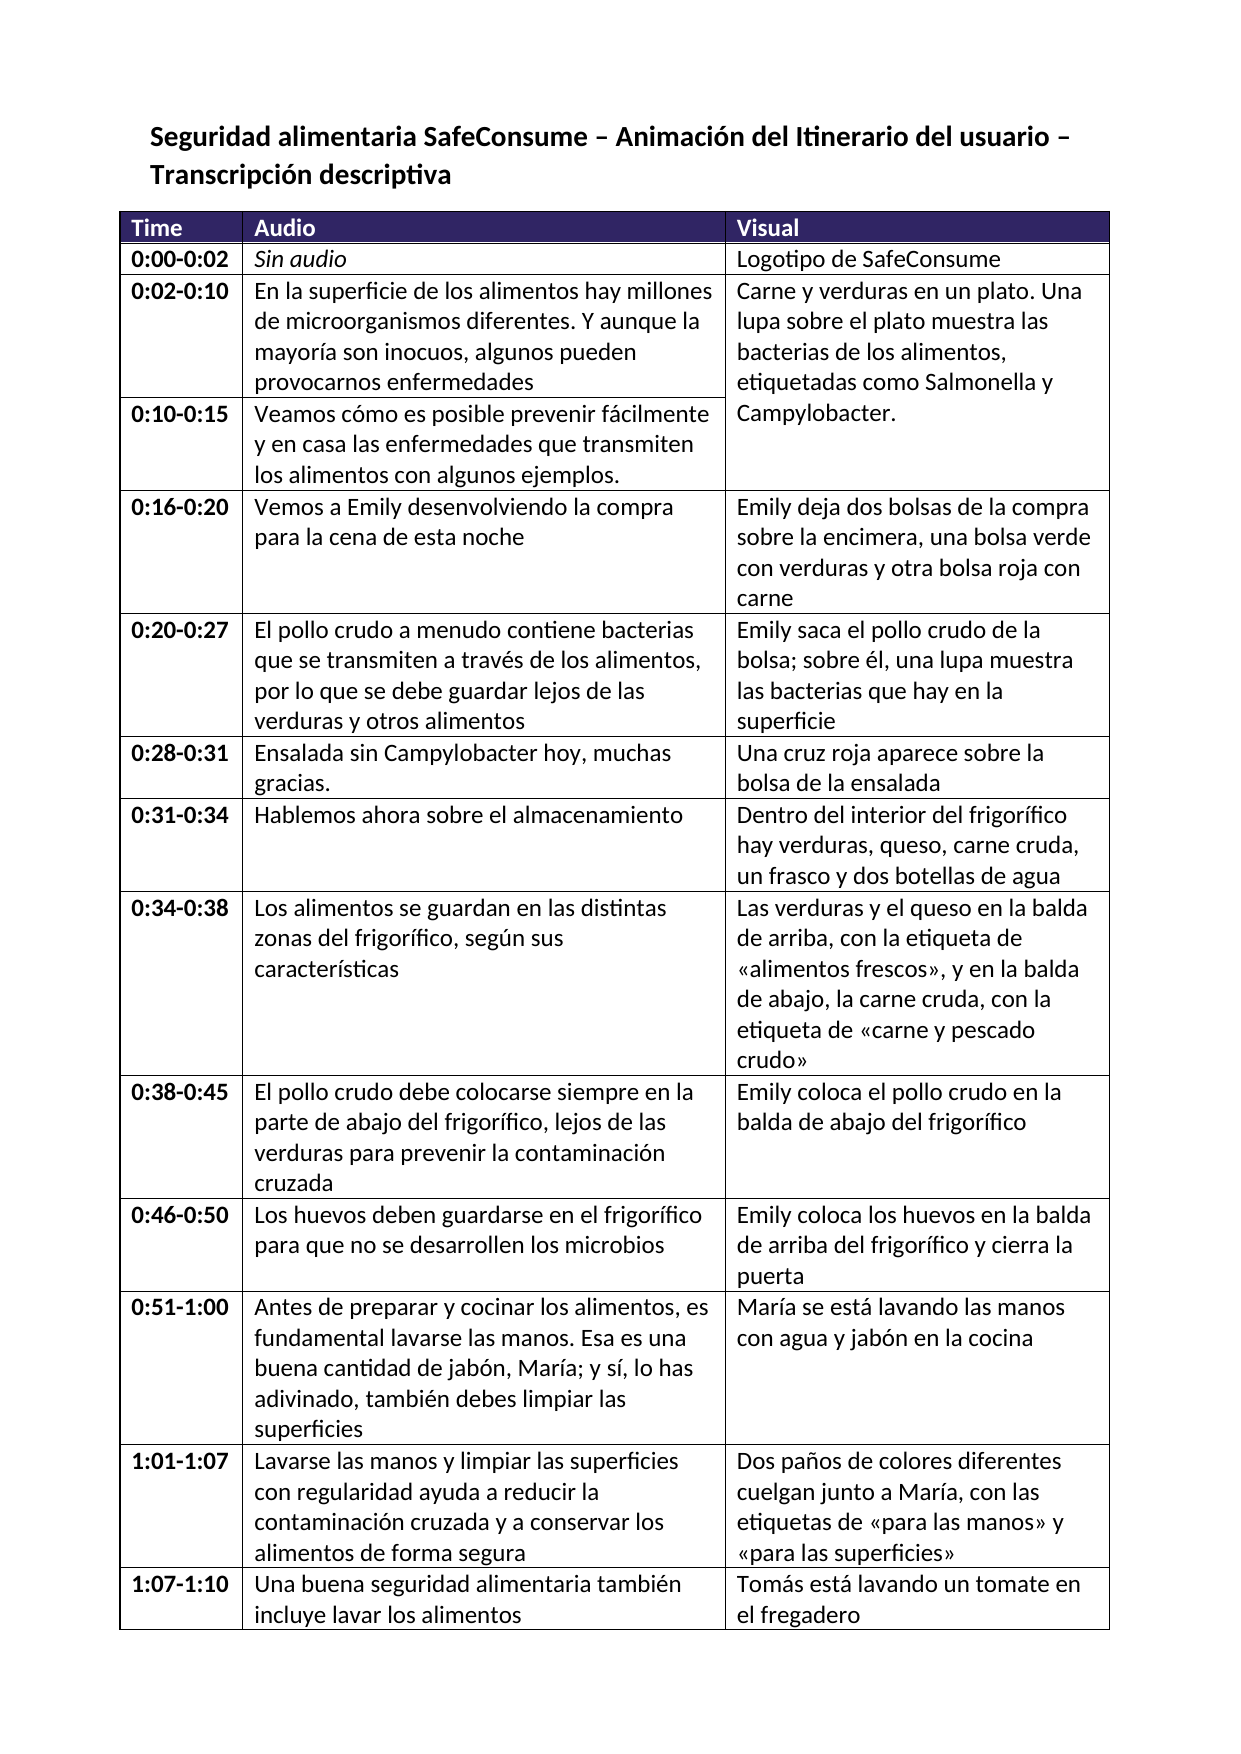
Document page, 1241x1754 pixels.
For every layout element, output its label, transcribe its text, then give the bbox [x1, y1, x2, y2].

table_cell 0:20-0:27 [121, 614, 242, 736]
table_cell María se está lavando las manos con agua y jabón en la cocina [726, 1292, 1109, 1444]
table_cell 0:10-0:15 [121, 398, 242, 490]
table_cell Veamos cómo es posible prevenir fácilmente y en casa las enfermedades que transmiten los alimentos con algunos ejemplos. [243, 398, 725, 490]
table_cell Hablemos ahora sobre el almacenamiento [243, 799, 725, 891]
table_cell 0:51-1:00 [121, 1292, 242, 1444]
table_cell Emily deja dos bolsas de la compra sobre la encimera, una bolsa verde con verduras y otra bolsa roja con carne [726, 491, 1109, 613]
table_cell Los alimentos se guardan en las distintas zonas del frigorífico, según sus características [243, 892, 725, 1075]
table_cell El pollo crudo a menudo contiene bacterias que se transmiten a través de los alimentos, por lo que se debe guardar lejos de las verduras y otros alimentos [243, 614, 725, 736]
table_cell Carne y verduras en un plato. Una lupa sobre el plato muestra las bacterias de los alimentos, etiquetadas como Salmonella y Campylobacter. [726, 275, 1109, 490]
table_cell Una cruz roja aparece sobre la bolsa de la ensalada [726, 737, 1109, 798]
table_header Audio [243, 212, 725, 242]
table_cell Una buena seguridad alimentaria también incluye lavar los alimentos [243, 1568, 725, 1629]
table_cell Sin audio [243, 244, 725, 274]
table_cell 0:46-0:50 [121, 1199, 242, 1291]
table_cell Lavarse las manos y limpiar las superficies con regularidad ayuda a reducir la contaminación cruzada y a conservar los alimentos de forma segura [243, 1445, 725, 1567]
table_cell 1:01-1:07 [121, 1445, 242, 1567]
table_cell Antes de preparar y cocinar los alimentos, es fundamental lavarse las manos. Esa es una buena cantidad de jabón, María; y sí, lo has adivinado, también debes limpiar las superficies [243, 1292, 725, 1444]
table_cell Emily coloca los huevos en la balda de arriba del frigorífico y cierra la puerta [726, 1199, 1109, 1291]
table_cell Los huevos deben guardarse en el frigorífico para que no se desarrollen los microbios [243, 1199, 725, 1291]
table_cell 0:38-0:45 [121, 1076, 242, 1198]
table_cell 0:00-0:02 [121, 244, 242, 274]
table_cell Las verduras y el queso en la balda de arriba, con la etiqueta de «alimentos frescos», y en la balda de abajo, la carne cruda, con la etiqueta de «carne y pescado crudo» [726, 892, 1109, 1075]
table_cell 0:16-0:20 [121, 491, 242, 613]
table_cell Ensalada sin Campylobacter hoy, muchas gracias. [243, 737, 725, 798]
table_cell En la superficie de los alimentos hay millones de microorganismos diferentes. Y aunque la mayoría son inocuos, algunos pueden provocarnos enfermedades [243, 275, 725, 397]
table_cell 0:34-0:38 [121, 892, 242, 1075]
table_cell El pollo crudo debe colocarse siempre en la parte de abajo del frigorífico, lejos de las verduras para prevenir la contaminación cruzada [243, 1076, 725, 1198]
table_cell Emily saca el pollo crudo de la bolsa; sobre él, una lupa muestra las bacterias que hay en la superficie [726, 614, 1109, 736]
table_cell 0:31-0:34 [121, 799, 242, 891]
table_cell Logotipo de SafeConsume [726, 244, 1109, 274]
table_header Visual [726, 212, 1109, 242]
text Seguridad alimentaria SafeConsume – Animación del Itinerario del usuario – Transcripción descriptiva [150, 118, 1090, 192]
table_cell Emily coloca el pollo crudo en la balda de abajo del frigorífico [726, 1076, 1109, 1198]
table_cell 1:07-1:10 [121, 1568, 242, 1629]
table_cell Dentro del interior del frigorífico hay verduras, queso, carne cruda, un frasco y dos botellas de agua [726, 799, 1109, 891]
table_cell Tomás está lavando un tomate en el fregadero [726, 1568, 1109, 1629]
table_cell 0:02-0:10 [121, 275, 242, 397]
table_cell Dos paños de colores diferentes cuelgan junto a María, con las etiquetas de «para las manos» y «para las superficies» [726, 1445, 1109, 1567]
table_cell 0:28-0:31 [121, 737, 242, 798]
table_header Time [121, 212, 242, 242]
table_cell Vemos a Emily desenvolviendo la compra para la cena de esta noche [243, 491, 725, 613]
